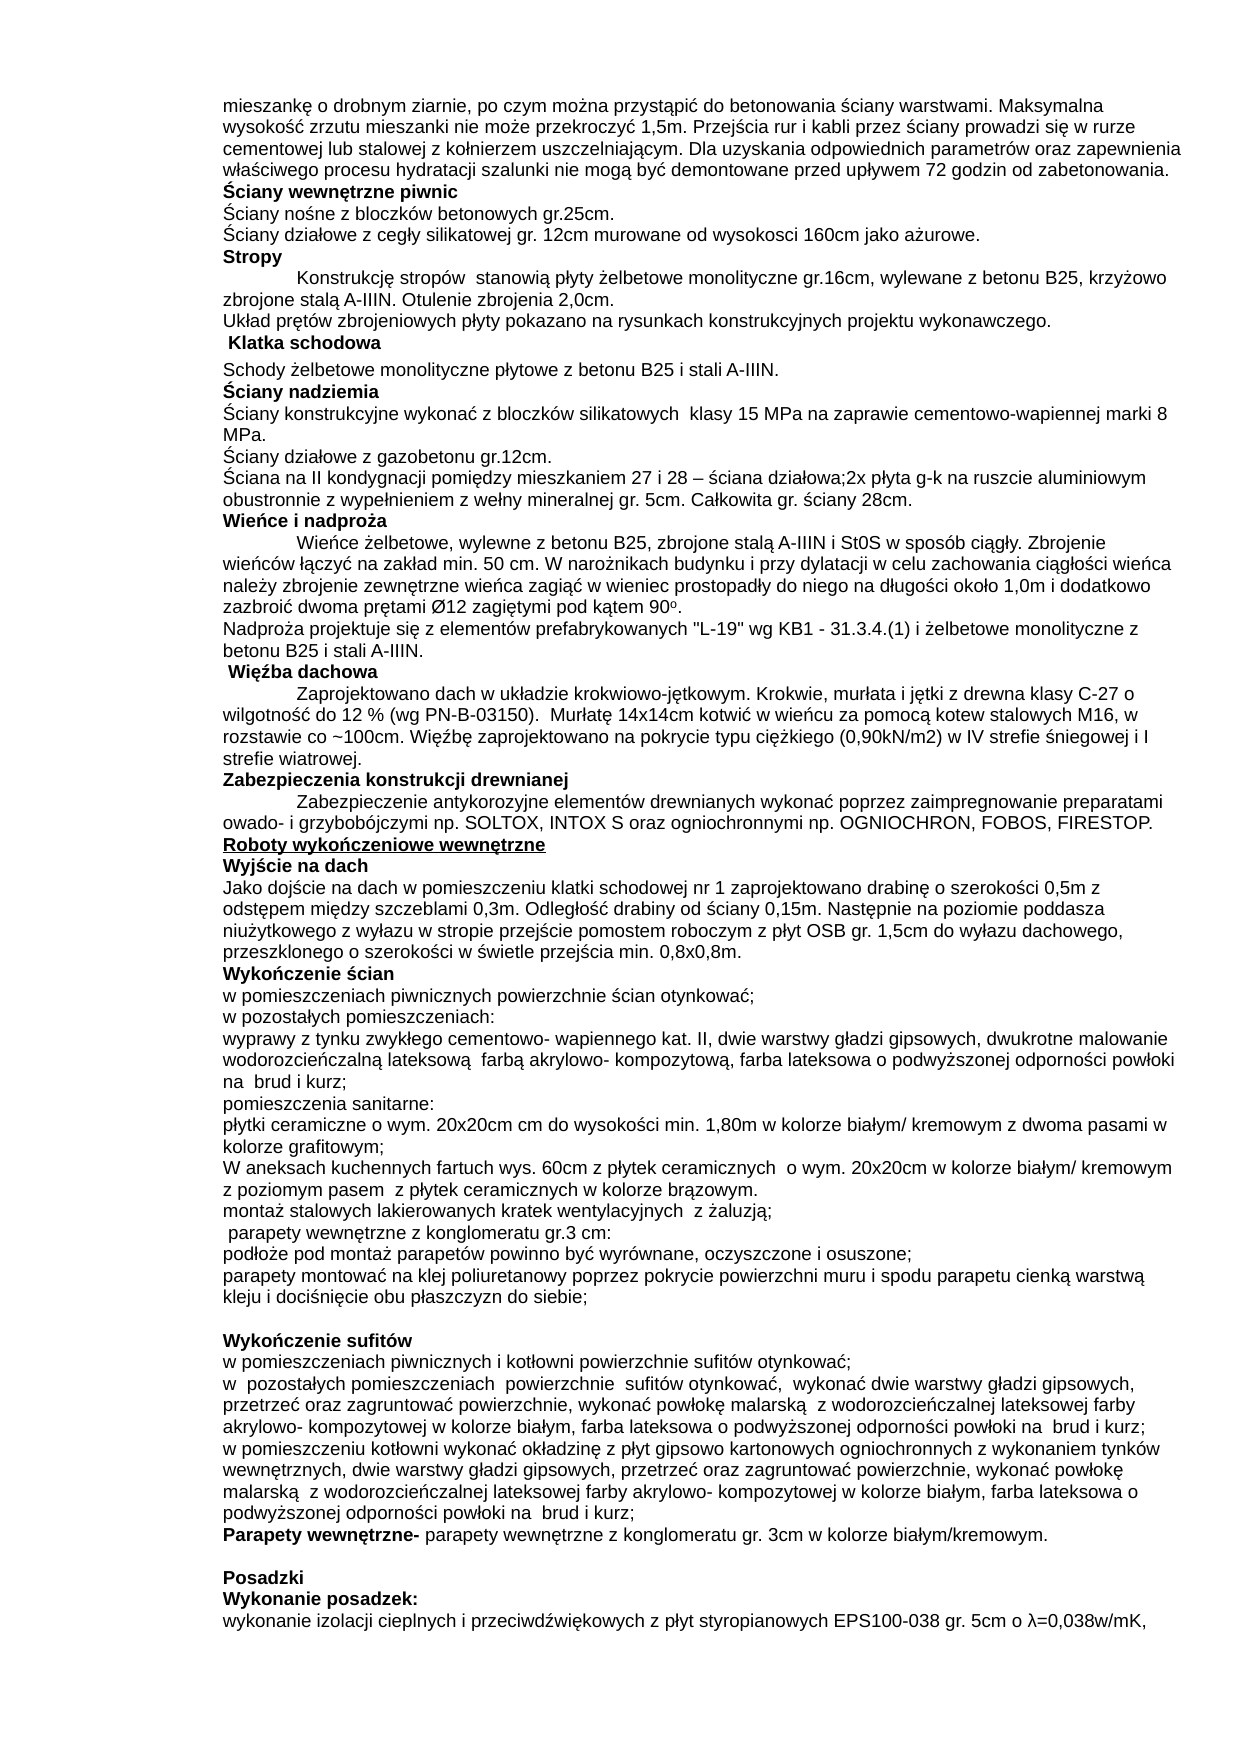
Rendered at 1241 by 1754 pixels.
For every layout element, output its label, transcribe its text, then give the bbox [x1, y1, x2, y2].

table_cell [1181, 95, 1240, 1631]
table_cell [136, 95, 223, 1631]
table_cell mieszankę o drobnym ziarnie, po czym można przystąpić do betonowania ściany warstwami. Maksymalna wysokość zrzutu mieszanki nie może przekroczyć 1,5m. Przejścia rur i kabli przez ściany prowadzi się w rurze cementowej lub stalowej z kołnierzem uszczelniającym. Dla uzyskania odpowiednich parametrów oraz zapewnienia właściwego procesu hydratacji szalunki nie mogą być demontowane przed upływem 72 godzin od zabetonowania. Ściany wewnętrzne piwnic Ściany nośne z bloczków betonowych gr.25cm. Ściany działowe z cegły silikatowej gr. 12cm murowane od wysokosci 160cm jako ażurowe. Stropy Konstrukcję stropów stanowią płyty żelbetowe monolityczne gr.16cm, wylewane z betonu B25, krzyżowo zbrojone stalą A-IIIN. Otulenie zbrojenia 2,0cm. Układ prętów zbrojeniowych płyty pokazano na rysunkach konstrukcyjnych projektu wykonawczego. Klatka schodowa Schody żelbetowe monolityczne płytowe z betonu B25 i stali A-IIIN. Ściany nadziemia Ściany konstrukcyjne wykonać z bloczków silikatowych klasy 15 MPa na zaprawie cementowo-wapiennej marki 8 MPa. Ściany działowe z gazobetonu gr.12cm. Ściana na II kondygnacji pomiędzy mieszkaniem 27 i 28 – ściana działowa;2x płyta g-k na ruszcie aluminiowym obustronnie z wypełnieniem z wełny mineralnej gr. 5cm. Całkowita gr. ściany 28cm. Wieńce i nadproża Wieńce żelbetowe, wylewne z betonu B25, zbrojone stalą A-IIIN i St0S w sposób ciągły. Zbrojenie wieńców łączyć na zakład min. 50 cm. W narożnikach budynku i przy dylatacji w celu zachowania ciągłości wieńca należy zbrojenie zewnętrzne wieńca zagiąć w wieniec prostopadły do niego na długości około 1,0m i dodatkowo zazbroić dwoma prętami Ø12 zagiętymi pod kątem 90o. Nadproża projektuje się z elementów prefabrykowanych "L-19" wg KB1 - 31.3.4.(1) i żelbetowe monolityczne z betonu B25 i stali A-IIIN. Więźba dachowa Zaprojektowano dach w układzie krokwiowo-jętkowym. Krokwie, murłata i jętki z drewna klasy C-27 o wilgotność do 12 % (wg PN-B-03150). Murłatę 14x14cm kotwić w wieńcu za pomocą kotew stalowych M16, w rozstawie co ~100cm. Więźbę zaprojektowano na pokrycie typu ciężkiego (0,90kN/m2) w IV strefie śniegowej i I strefie wiatrowej. Zabezpieczenia konstrukcji drewnianej Zabezpieczenie antykorozyjne elementów drewnianych wykonać poprzez zaimpregnowanie preparatami owado- i grzybobójczymi np. SOLTOX, INTOX S oraz ogniochronnymi np. OGNIOCHRON, FOBOS, FIRESTOP. Roboty wykończeniowe wewnętrzne Wyjście na dach Jako dojście na dach w pomieszczeniu klatki schodowej nr 1 zaprojektowano drabinę o szerokości 0,5m z odstępem między szczeblami 0,3m. Odległość drabiny od ściany 0,15m. Następnie na poziomie poddasza niużytkowego z wyłazu w stropie przejście pomostem roboczym z płyt OSB gr. 1,5cm do wyłazu dachowego, przeszklonego o szerokości w świetle przejścia min. 0,8x0,8m. Wykończenie ścian w pomieszczeniach piwnicznych powierzchnie ścian otynkować; w pozostałych pomieszczeniach: wyprawy z tynku zwykłego cementowo- wapiennego kat. II, dwie warstwy gładzi gipsowych, dwukrotne malowanie wodorozcieńczalną lateksową farbą akrylowo- kompozytową, farba lateksowa o podwyższonej odporności powłoki na brud i kurz; pomieszczenia sanitarne: płytki ceramiczne o wym. 20x20cm cm do wysokości min. 1,80m w kolorze białym/ kremowym z dwoma pasami w kolorze grafitowym; W aneksach kuchennych fartuch wys. 60cm z płytek ceramicznych o wym. 20x20cm w kolorze białym/ kremowym z poziomym pasem z płytek ceramicznych w kolorze brązowym. montaż stalowych lakierowanych kratek wentylacyjnych z żaluzją; parapety wewnętrzne z konglomeratu gr.3 cm: podłoże pod montaż parapetów powinno być wyrównane, oczyszczone i osuszone; parapety montować na klej poliuretanowy poprzez pokrycie powierzchni muru i spodu parapetu cienką warstwą kleju i dociśnięcie obu płaszczyzn do siebie; Wykończenie sufitów w pomieszczeniach piwnicznych i kotłowni powierzchnie sufitów otynkować; w pozostałych pomieszczeniach powierzchnie sufitów otynkować, wykonać dwie warstwy gładzi gipsowych, przetrzeć oraz zagruntować powierzchnie, wykonać powłokę malarską z wodorozcieńczalnej lateksowej farby akrylowo- kompozytowej w kolorze białym, farba lateksowa o podwyższonej odporności powłoki na brud i kurz; w pomieszczeniu kotłowni wykonać okładzinę z płyt gipsowo kartonowych ogniochronnych z wykonaniem tynków wewnętrznych, dwie warstwy gładzi gipsowych, przetrzeć oraz zagruntować powierzchnie, wykonać powłokę malarską z wodorozcieńczalnej lateksowej farby akrylowo- kompozytowej w kolorze białym, farba lateksowa o podwyższonej odporności powłoki na brud i kurz; Parapety wewnętrzne- parapety wewnętrzne z konglomeratu gr. 3cm w kolorze białym/kremowym. Posadzki Wykonanie posadzek: wykonanie izolacji cieplnych i przeciwdźwiękowych z płyt styropianowych EPS100-038 gr. 5cm o λ=0,038w/mK, [223, 95, 1181, 1631]
